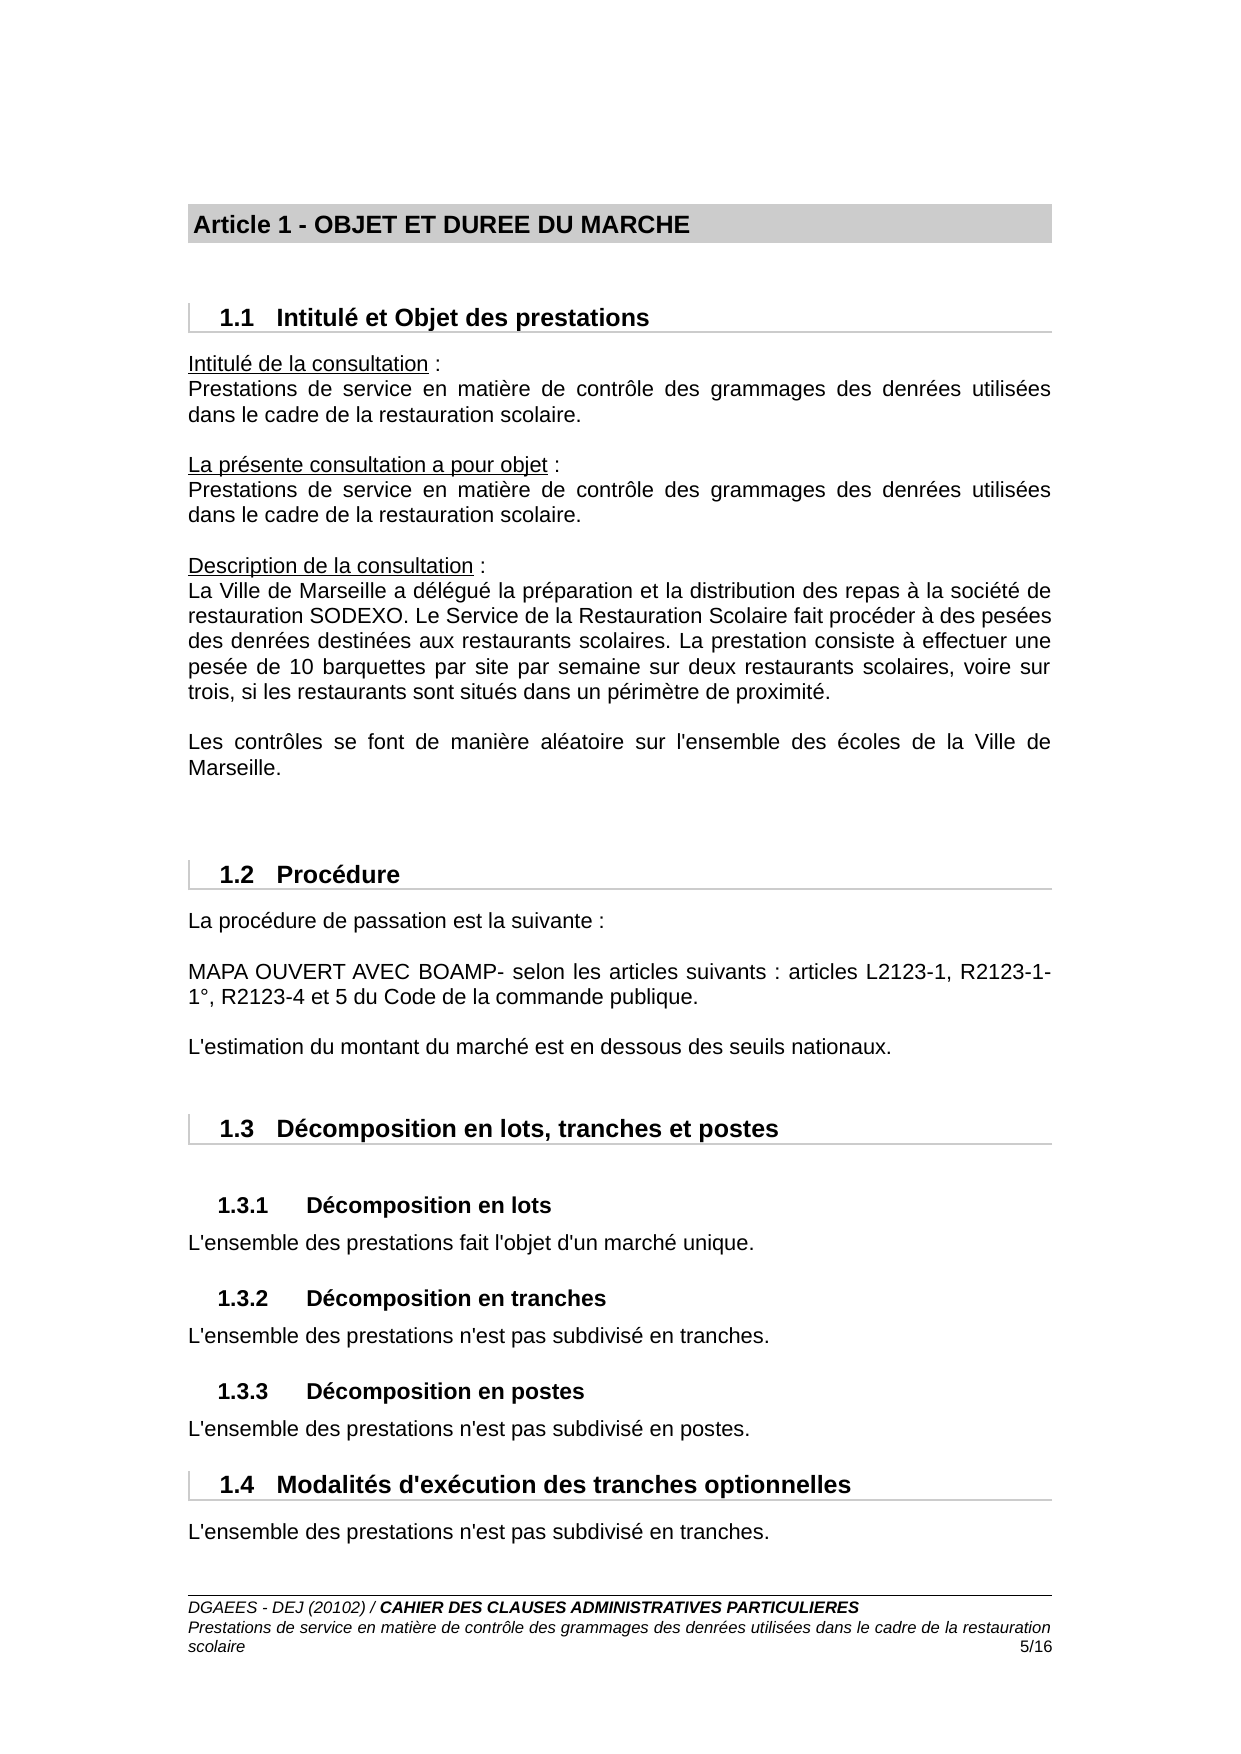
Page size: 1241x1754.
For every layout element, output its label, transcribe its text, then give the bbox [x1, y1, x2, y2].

text Intitulé de la consultation : [188, 351, 1052, 376]
subtitle Procédure [188, 859, 1052, 888]
text Description de la consultation : [188, 553, 1052, 578]
text L'ensemble des prestations fait l'objet d'un marché unique. [188, 1230, 1052, 1255]
subtitle Décomposition en tranches [188, 1285, 1052, 1311]
subtitle Décomposition en lots [188, 1192, 1052, 1218]
text L'estimation du montant du marché est en dessous des seuils nationaux. [188, 1034, 1052, 1059]
subtitle OBJET ET DUREE DU MARCHE [190, 207, 1050, 241]
text La Ville de Marseille a délégué la préparation et la distribution des repas à la société de restauration SODEXO. Le Service de la Restauration Scolaire fait procéder à des pesées des denrées destinées aux restaurants scolaires. La prestation consiste à effectuer une pesée de 10 barquettes par site par semaine sur deux restaurants scolaires, voire sur trois, si les restaurants sont situés dans un périmètre de proximité. [188, 578, 1052, 704]
subtitle Intitulé et Objet des prestations [190, 303, 1052, 331]
text L'ensemble des prestations n'est pas subdivisé en postes. [188, 1416, 1052, 1441]
text Prestations de service en matière de contrôle des grammages des denrées utilisées dans le cadre de la restauration scolaire. [188, 477, 1052, 528]
subtitle Modalités d'exécution des tranches optionnelles [190, 1471, 1052, 1499]
text Les contrôles se font de manière aléatoire sur l'ensemble des écoles de la Ville de Marseille. [188, 729, 1052, 780]
subtitle Décomposition en postes [188, 1378, 1052, 1404]
text Prestations de service en matière de contrôle des grammages des denrées utilisées dans le cadre de la restauration scolaire. [188, 376, 1052, 427]
text L'ensemble des prestations n'est pas subdivisé en tranches. [188, 1519, 1052, 1544]
text L'ensemble des prestations n'est pas subdivisé en tranches. [188, 1323, 1052, 1348]
subtitle Décomposition en lots, tranches et postes [190, 1114, 1052, 1143]
text La présente consultation a pour objet : [188, 452, 1052, 477]
text MAPA OUVERT AVEC BOAMP- selon les articles suivants : articles L2123-1, R2123-1-1°, R2123-4 et 5 du Code de la commande publique. [188, 958, 1052, 1009]
text La procédure de passation est la suivante : [188, 908, 1052, 933]
